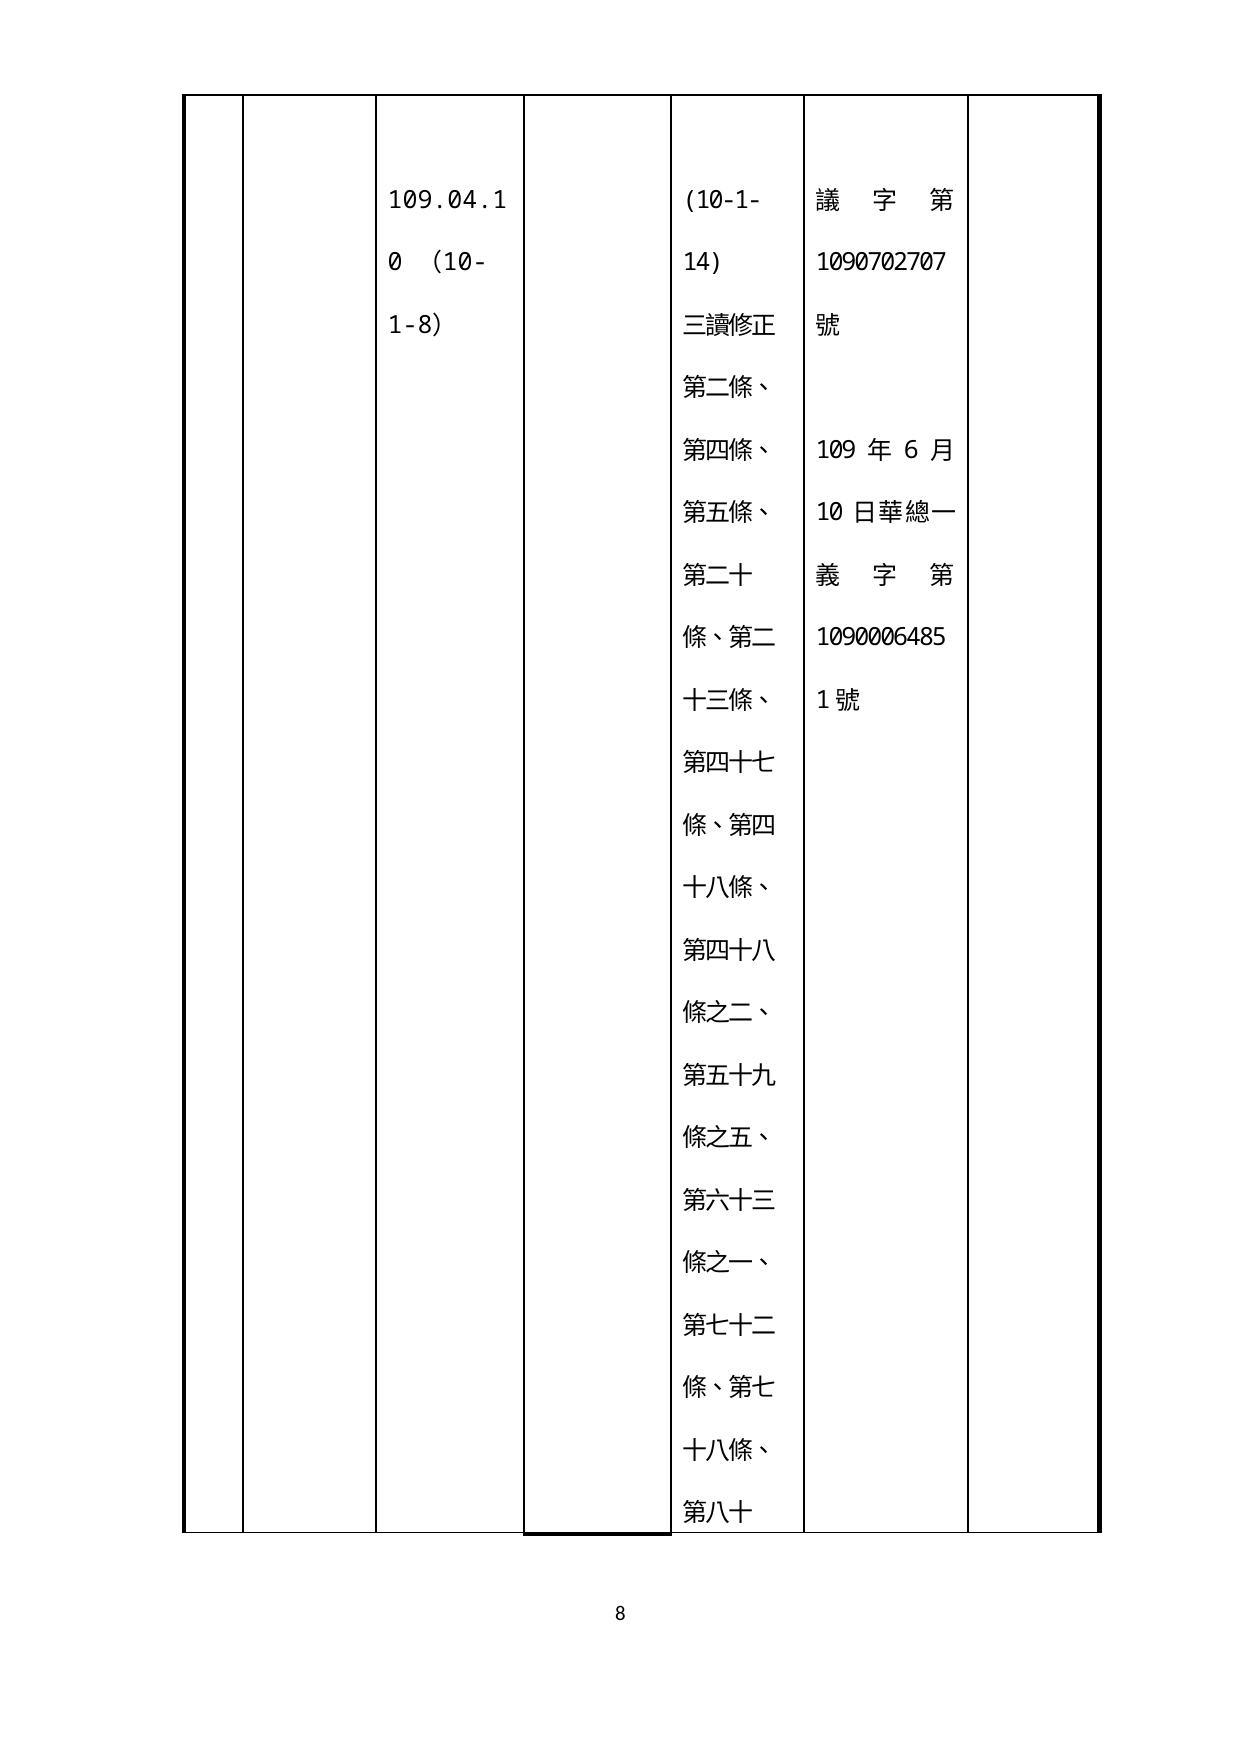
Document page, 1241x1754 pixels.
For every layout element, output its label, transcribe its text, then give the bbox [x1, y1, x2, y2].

table_cell [525, 96, 670, 1532]
table_cell [244, 96, 375, 1532]
table_cell 109.04.10 （10-1-8） [377, 96, 523, 1532]
table_cell [186, 96, 242, 1532]
table_cell 議字第1090702707號 109年6月10日華總一義字第10900064851號 [805, 96, 967, 1532]
table_cell [969, 96, 1097, 1532]
table_cell (10-1-14) 三讀修正第二條、第四條、第五條、第二十條、第二十三條、第四十七條、第四十八條、第四十八條之二、第五十九條之五、第六十三條之一、第七十二條、第七十八條、第八十 [672, 96, 803, 1532]
